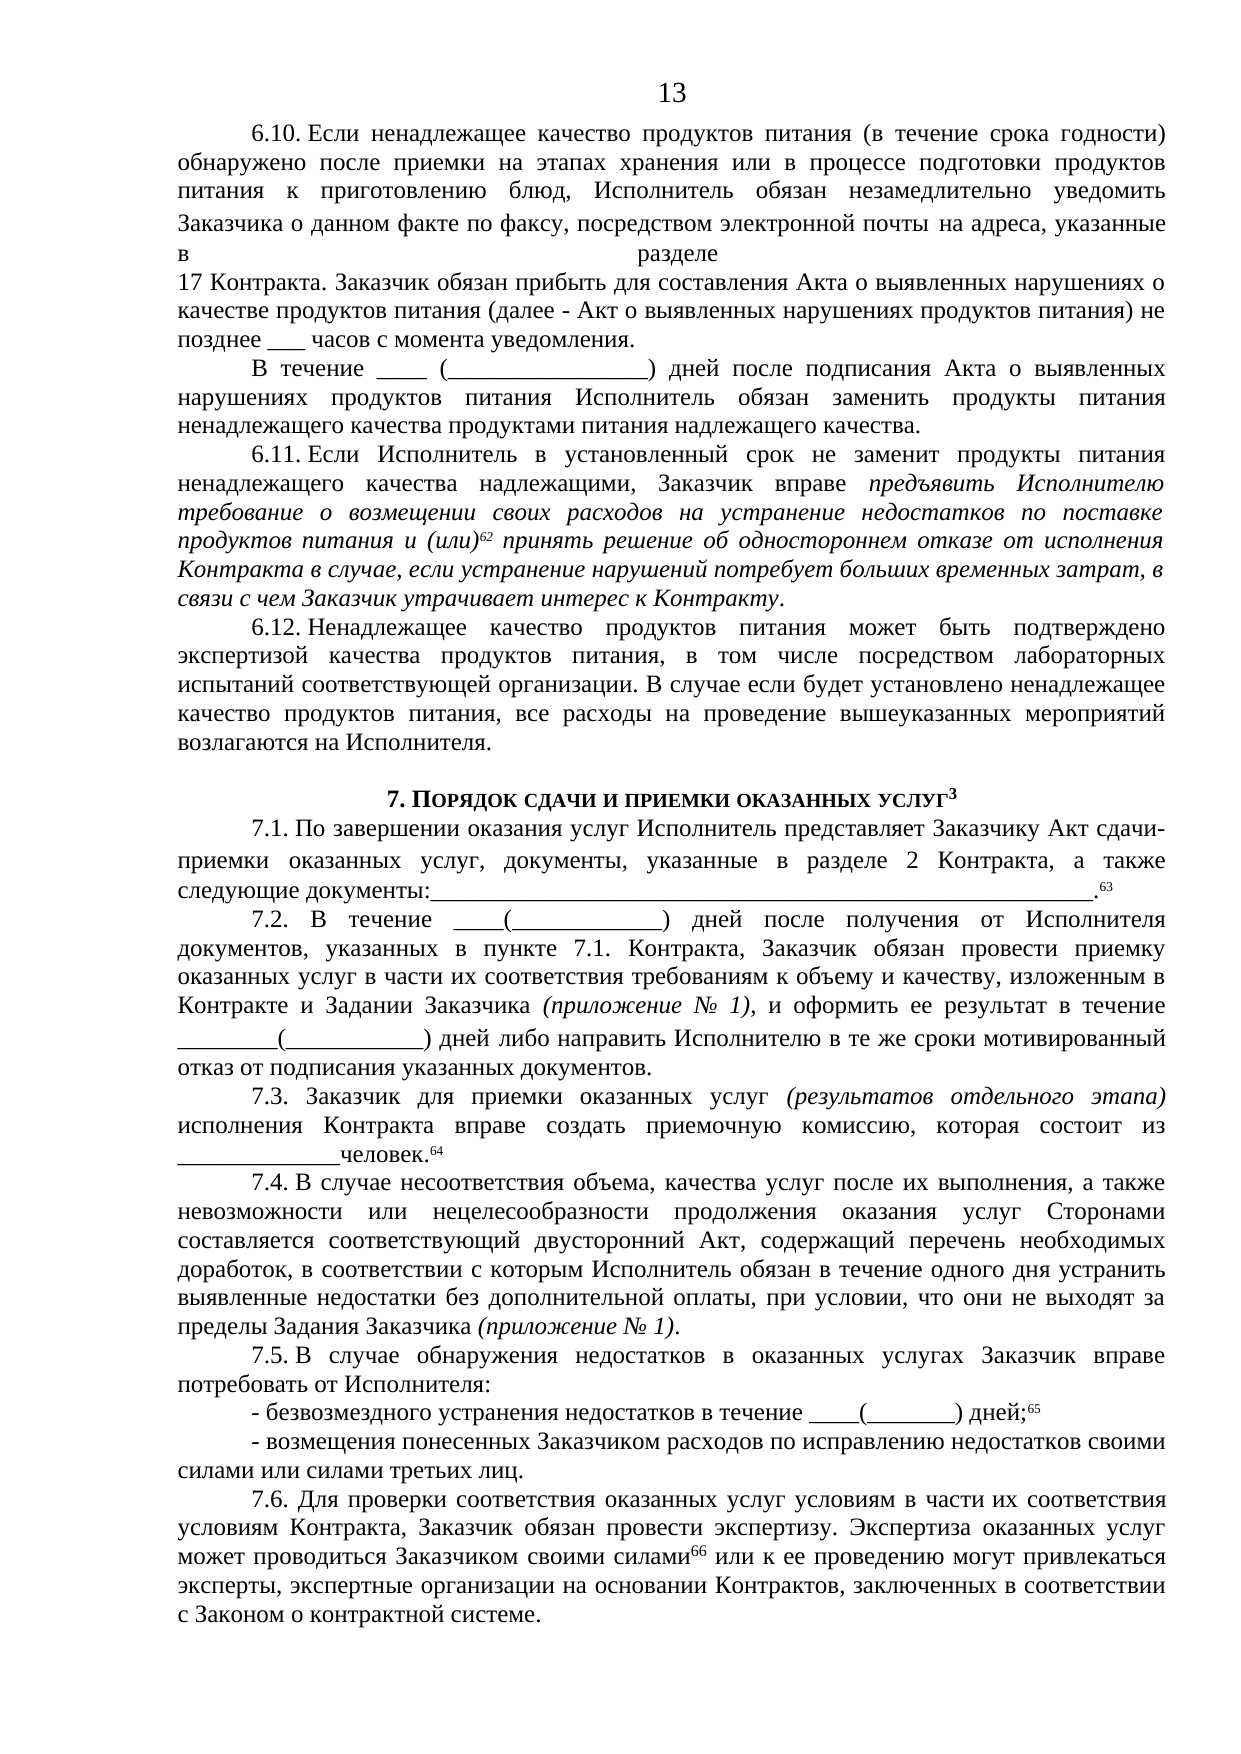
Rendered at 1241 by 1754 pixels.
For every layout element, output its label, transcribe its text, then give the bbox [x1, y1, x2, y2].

text 7.6. Для проверки соответствия оказанных услуг условиям в части их соответствия условиям Контракта, Заказчик обязан провести экспертизу. Экспертиза оказанных услуг может проводиться Заказчиком своими силами или к ее проведению могут привлекаться эксперты, экспертные организации на основании Контрактов, заключенных в соответствии с Законом о контрактной системе. [177, 1484, 1166, 1627]
text 7.1. По завершении оказания услуг Исполнитель представляет Заказчику Акт сдачи-приемки оказанных услуг, документы, указанные в разделе 2 Контракта, а также следующие документы:_____________________________________________________. [177, 813, 1166, 904]
text 7.2. В течение ____(____________) дней после получения от Исполнителя документов, указанных в пункте 7.1. Контракта, Заказчик обязан провести приемку оказанных услуг в части их соответствия требованиям к объему и качеству, изложенным в Контракте и Задании Заказчика (приложение № 1), и оформить ее результат в течение ________(___________) дней либо направить Исполнителю в те же сроки мотивированный отказ от подписания указанных документов. [177, 904, 1166, 1081]
text 7. Порядок сдачи и приемки оказанных услуг3 [177, 784, 1166, 813]
text 7.3. Заказчик для приемки оказанных услуг (результатов отдельного этапа) исполнения Контракта вправе создать приемочную комиссию, которая состоит из _____________человек. [177, 1081, 1166, 1167]
text 6.11. Если Исполнитель в установленный срок не заменит продукты питания ненадлежащего качества надлежащими, Заказчик вправе предъявить Исполнителю требование о возмещении своих расходов на устранение недостатков по поставке продуктов питания и (или) принять решение об одностороннем отказе от исполнения Контракта в случае, если устранение нарушений потребует больших временных затрат, в связи с чем Заказчик утрачивает интерес к Контракту. [177, 439, 1166, 612]
text 6.12. Ненадлежащее качество продуктов питания может быть подтверждено экспертизой качества продуктов питания, в том числе посредством лабораторных испытаний соответствующей организации. В случае если будет установлено ненадлежащее качество продуктов питания, все расходы на проведение вышеуказанных мероприятий возлагаются на Исполнителя. [177, 612, 1166, 755]
text В течение ____ (________________) дней после подписания Акта о выявленных нарушениях продуктов питания Исполнитель обязан заменить продукты питания ненадлежащего качества продуктами питания надлежащего качества. [177, 353, 1166, 439]
text 6.10. Если ненадлежащее качество продуктов питания (в течение срока годности) обнаружено после приемки на этапах хранения или в процессе подготовки продуктов питания к приготовлению блюд, Исполнитель обязан незамедлительно уведомить Заказчика о данном факте по факсу, посредством электронной почты на адреса, указанные в разделе 17 Контракта. Заказчик обязан прибыть для составления Акта о выявленных нарушениях о качестве продуктов питания (далее - Акт о выявленных нарушениях продуктов питания) не позднее ___ часов с момента уведомления. [177, 118, 1166, 353]
text - возмещения понесенных Заказчиком расходов по исправлению недостатков своими силами или силами третьих лиц. [177, 1426, 1166, 1484]
text 7.4. В случае несоответствия объема, качества услуг после их выполнения, а также невозможности или нецелесообразности продолжения оказания услуг Сторонами составляется соответствующий двусторонний Акт, содержащий перечень необходимых доработок, в соответствии с которым Исполнитель обязан в течение одного дня устранить выявленные недостатки без дополнительной оплаты, при условии, что они не выходят за пределы Задания Заказчика (приложение № 1). [177, 1167, 1166, 1340]
text 7.5. В случае обнаружения недостатков в оказанных услугах Заказчик вправе потребовать от Исполнителя: [177, 1340, 1166, 1397]
text - безвозмездного устранения недостатков в течение ____(_______) дней; [177, 1397, 1166, 1426]
